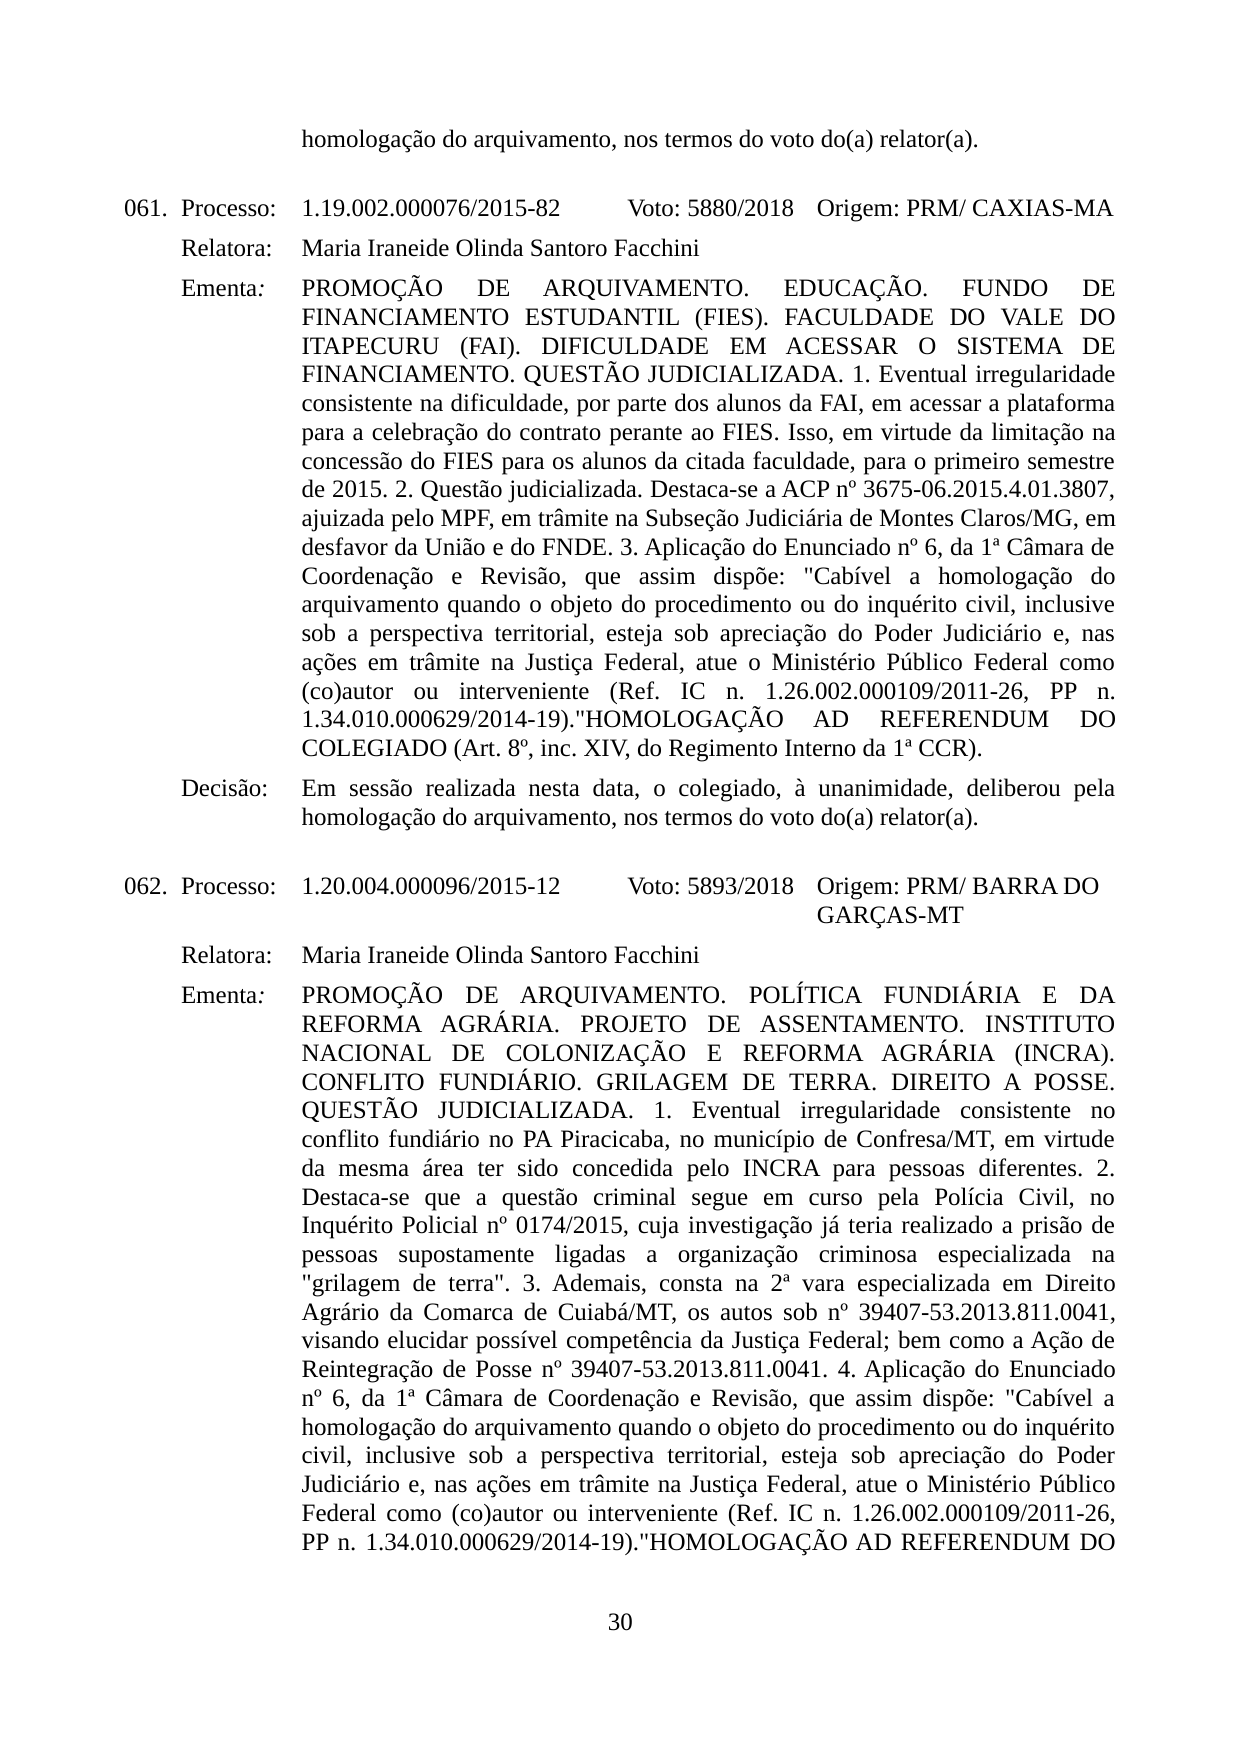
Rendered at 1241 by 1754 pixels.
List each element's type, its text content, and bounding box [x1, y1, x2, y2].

table_header Voto: 5880/2018 [621, 187, 811, 227]
table_cell Maria Iraneide Olinda Santoro Facchini [296, 934, 1122, 974]
table_cell homologação do arquivamento, nos termos do voto do(a) relator(a). [296, 118, 1122, 158]
table_cell Relatora: [175, 934, 296, 974]
table_cell [118, 934, 175, 974]
table_cell Ementa: [175, 268, 296, 768]
table_cell Maria Iraneide Olinda Santoro Facchini [296, 227, 1122, 267]
table_cell PROMOÇÃO DE ARQUIVAMENTO. POLÍTICA FUNDIÁRIA E DA REFORMA AGRÁRIA. PROJETO DE ASSENTAMENTO. INSTITUTO NACIONAL DE COLONIZAÇÃO E REFORMA AGRÁRIA (INCRA). CONFLITO FUNDIÁRIO. GRILAGEM DE TERRA. DIREITO A POSSE. QUESTÃO JUDICIALIZADA. 1. Eventual irregularidade consistente no conflito fundiário no PA Piracicaba, no município de Confresa/MT, em virtude da mesma área ter sido concedida pelo INCRA para pessoas diferentes. 2. Destaca-se que a questão criminal segue em curso pela Polícia Civil, no Inquérito Policial nº 0174/2015, cuja investigação já teria realizado a prisão de pessoas supostamente ligadas a organização criminosa especializada na "grilagem de terra". 3. Ademais, consta na 2ª vara especializada em Direito Agrário da Comarca de Cuiabá/MT, os autos sob nº 39407-53.2013.811.0041, visando elucidar possível competência da Justiça Federal; bem como a Ação de Reintegração de Posse nº 39407-53.2013.811.0041. 4. Aplicação do Enunciado nº 6, da 1ª Câmara de Coordenação e Revisão, que assim dispõe: "Cabível a homologação do arquivamento quando o objeto do procedimento ou do inquérito civil, inclusive sob a perspectiva territorial, esteja sob apreciação do Poder Judiciário e, nas ações em trâmite na Justiça Federal, atue o Ministério Público Federal como (co)autor ou interveniente (Ref. IC n. 1.26.002.000109/2011-26, PP n. 1.34.010.000629/2014-19)."HOMOLOGAÇÃO AD REFERENDUM DO [296, 975, 1122, 1561]
table_cell [118, 768, 175, 837]
table_header Origem: PRM/ CAXIAS-MA [811, 187, 1122, 227]
table_cell [118, 268, 175, 768]
table_header Processo: [175, 187, 296, 227]
table_cell Em sessão realizada nesta data, o colegiado, à unanimidade, deliberou pela homologação do arquivamento, nos termos do voto do(a) relator(a). [296, 768, 1122, 837]
table_header 061. [118, 187, 175, 227]
table_cell [118, 975, 175, 1561]
table_header Origem: PRM/ BARRA DO GARÇAS-MT [811, 865, 1122, 934]
table_cell Ementa: [175, 975, 296, 1561]
table_cell [118, 227, 175, 267]
table_header 062. [118, 865, 175, 934]
table_cell Decisão: [175, 768, 296, 837]
table_header 1.20.004.000096/2015-12 [296, 865, 621, 934]
table_header Voto: 5893/2018 [621, 865, 811, 934]
table_cell [175, 118, 296, 158]
table_header Processo: [175, 865, 296, 934]
table_cell Relatora: [175, 227, 296, 267]
table_header 1.19.002.000076/2015-82 [296, 187, 621, 227]
table_cell [118, 118, 175, 158]
table_cell PROMOÇÃO DE ARQUIVAMENTO. EDUCAÇÃO. FUNDO DE FINANCIAMENTO ESTUDANTIL (FIES). FACULDADE DO VALE DO ITAPECURU (FAI). DIFICULDADE EM ACESSAR O SISTEMA DE FINANCIAMENTO. QUESTÃO JUDICIALIZADA. 1. Eventual irregularidade consistente na dificuldade, por parte dos alunos da FAI, em acessar a plataforma para a celebração do contrato perante ao FIES. Isso, em virtude da limitação na concessão do FIES para os alunos da citada faculdade, para o primeiro semestre de 2015. 2. Questão judicializada. Destaca-se a ACP nº 3675-06.2015.4.01.3807, ajuizada pelo MPF, em trâmite na Subseção Judiciária de Montes Claros/MG, em desfavor da União e do FNDE. 3. Aplicação do Enunciado nº 6, da 1ª Câmara de Coordenação e Revisão, que assim dispõe: "Cabível a homologação do arquivamento quando o objeto do procedimento ou do inquérito civil, inclusive sob a perspectiva territorial, esteja sob apreciação do Poder Judiciário e, nas ações em trâmite na Justiça Federal, atue o Ministério Público Federal como (co)autor ou interveniente (Ref. IC n. 1.26.002.000109/2011-26, PP n. 1.34.010.000629/2014-19)."HOMOLOGAÇÃO AD REFERENDUM DO COLEGIADO (Art. 8º, inc. XIV, do Regimento Interno da 1ª CCR). [296, 268, 1122, 768]
